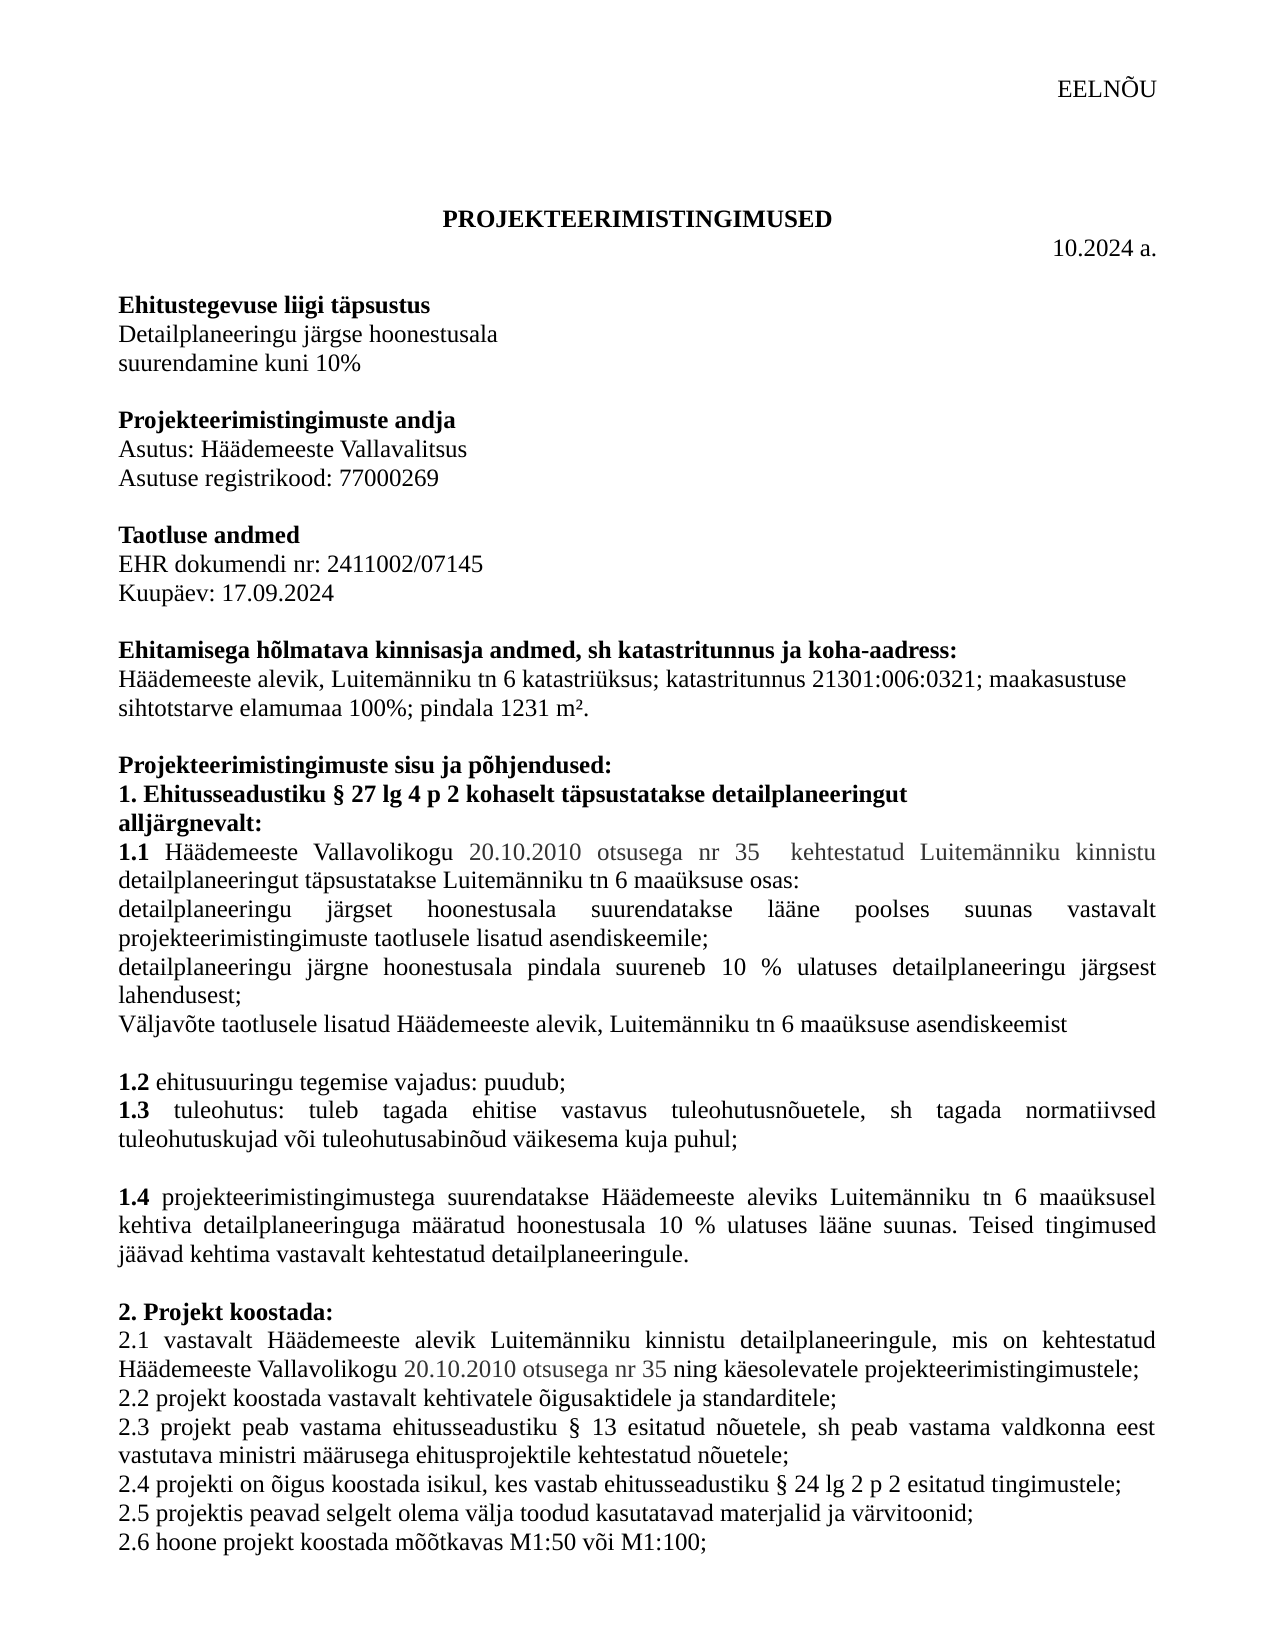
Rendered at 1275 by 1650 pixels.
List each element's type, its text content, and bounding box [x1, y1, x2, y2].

text 1. Ehitusseadustiku § 27 lg 4 p 2 kohaselt täpsustatakse detailplaneeringut [118, 779, 1157, 808]
text PROJEKTEERIMISTINGIMUSED [118, 204, 1157, 233]
text Projekteerimistingimuste andja [118, 406, 1157, 434]
text Taotluse andmed [118, 521, 1157, 549]
text Projekteerimistingimuste sisu ja põhjendused: [118, 751, 1157, 779]
text Ehitustegevuse liigi täpsustus [118, 291, 1157, 319]
text suurendamine kuni 10% [118, 348, 1157, 377]
text Detailplaneeringu järgse hoonestusala [118, 319, 1157, 348]
text detailplaneeringu järgset hoonestusala suurendatakse lääne poolses suunas vastavalt projekteerimistingimuste taotlusele lisatud asendiskeemile; [118, 894, 1157, 952]
text 2.5 projektis peavad selgelt olema välja toodud kasutatavad materjalid ja värvitoonid; [118, 1498, 1157, 1527]
text 2.3 projekt peab vastama ehitusseadustiku § 13 esitatud nõuetele, sh peab vastama valdkonna eest vastutava ministri määrusega ehitusprojektile kehtestatud nõuetele; [118, 1412, 1157, 1469]
text 2.1 vastavalt Häädemeeste alevik Luitemänniku kinnistu detailplaneeringule, mis on kehtestatud Häädemeeste Vallavolikogu 20.10.2010 otsusega nr 35 ning käesolevatele projekteerimistingimustele; [118, 1326, 1157, 1383]
text 2. Projekt koostada: [118, 1297, 1157, 1326]
text Asutuse registrikood: 77000269 [118, 463, 1157, 492]
text Häädemeeste alevik, Luitemänniku tn 6 katastriüksus; katastritunnus 21301:006:0321; maakasustuse sihtotstarve elamumaa 100%; pindala 1231 m². [118, 664, 1157, 722]
text 1.2 ehitusuuringu tegemise vajadus: puudub; [118, 1067, 1157, 1096]
text Väljavõte taotlusele lisatud Häädemeeste alevik, Luitemänniku tn 6 maaüksuse asendiskeemist [118, 1009, 1157, 1038]
text detailplaneeringu järgne hoonestusala pindala suureneb 10 % ulatuses detailplaneeringu järgsest lahendusest; [118, 952, 1157, 1009]
text 2.4 projekti on õigus koostada isikul, kes vastab ehitusseadustiku § 24 lg 2 p 2 esitatud tingimustele; [118, 1469, 1157, 1498]
text 2.2 projekt koostada vastavalt kehtivatele õigusaktidele ja standarditele; [118, 1383, 1157, 1412]
text EHR dokumendi nr: 2411002/07145 [118, 549, 1157, 578]
text Kuupäev: 17.09.2024 [118, 578, 1157, 607]
text Ehitamisega hõlmatava kinnisasja andmed, sh katastritunnus ja koha-aadress: [118, 636, 1157, 664]
text 2.6 hoone projekt koostada mõõtkavas M1:50 või M1:100; [118, 1527, 1157, 1556]
text 10.2024 a. [118, 233, 1157, 262]
text alljärgnevalt: [118, 808, 1157, 837]
text 1.3 tuleohutus: tuleb tagada ehitise vastavus tuleohutusnõuetele, sh tagada normatiivsed tuleohutuskujad või tuleohutusabinõud väikesema kuja puhul; [118, 1096, 1157, 1153]
text 1.4 projekteerimistingimustega suurendatakse Häädemeeste aleviks Luitemänniku tn 6 maaüksusel kehtiva detailplaneeringuga määratud hoonestusala 10 % ulatuses lääne suunas. Teised tingimused jäävad kehtima vastavalt kehtestatud detailplaneeringule. [118, 1182, 1157, 1268]
text Asutus: Häädemeeste Vallavalitsus [118, 434, 1157, 463]
text 1.1 Häädemeeste Vallavolikogu 20.10.2010 otsusega nr 35 kehtestatud Luitemänniku kinnistu detailplaneeringut täpsustatakse Luitemänniku tn 6 maaüksuse osas: [118, 837, 1157, 894]
